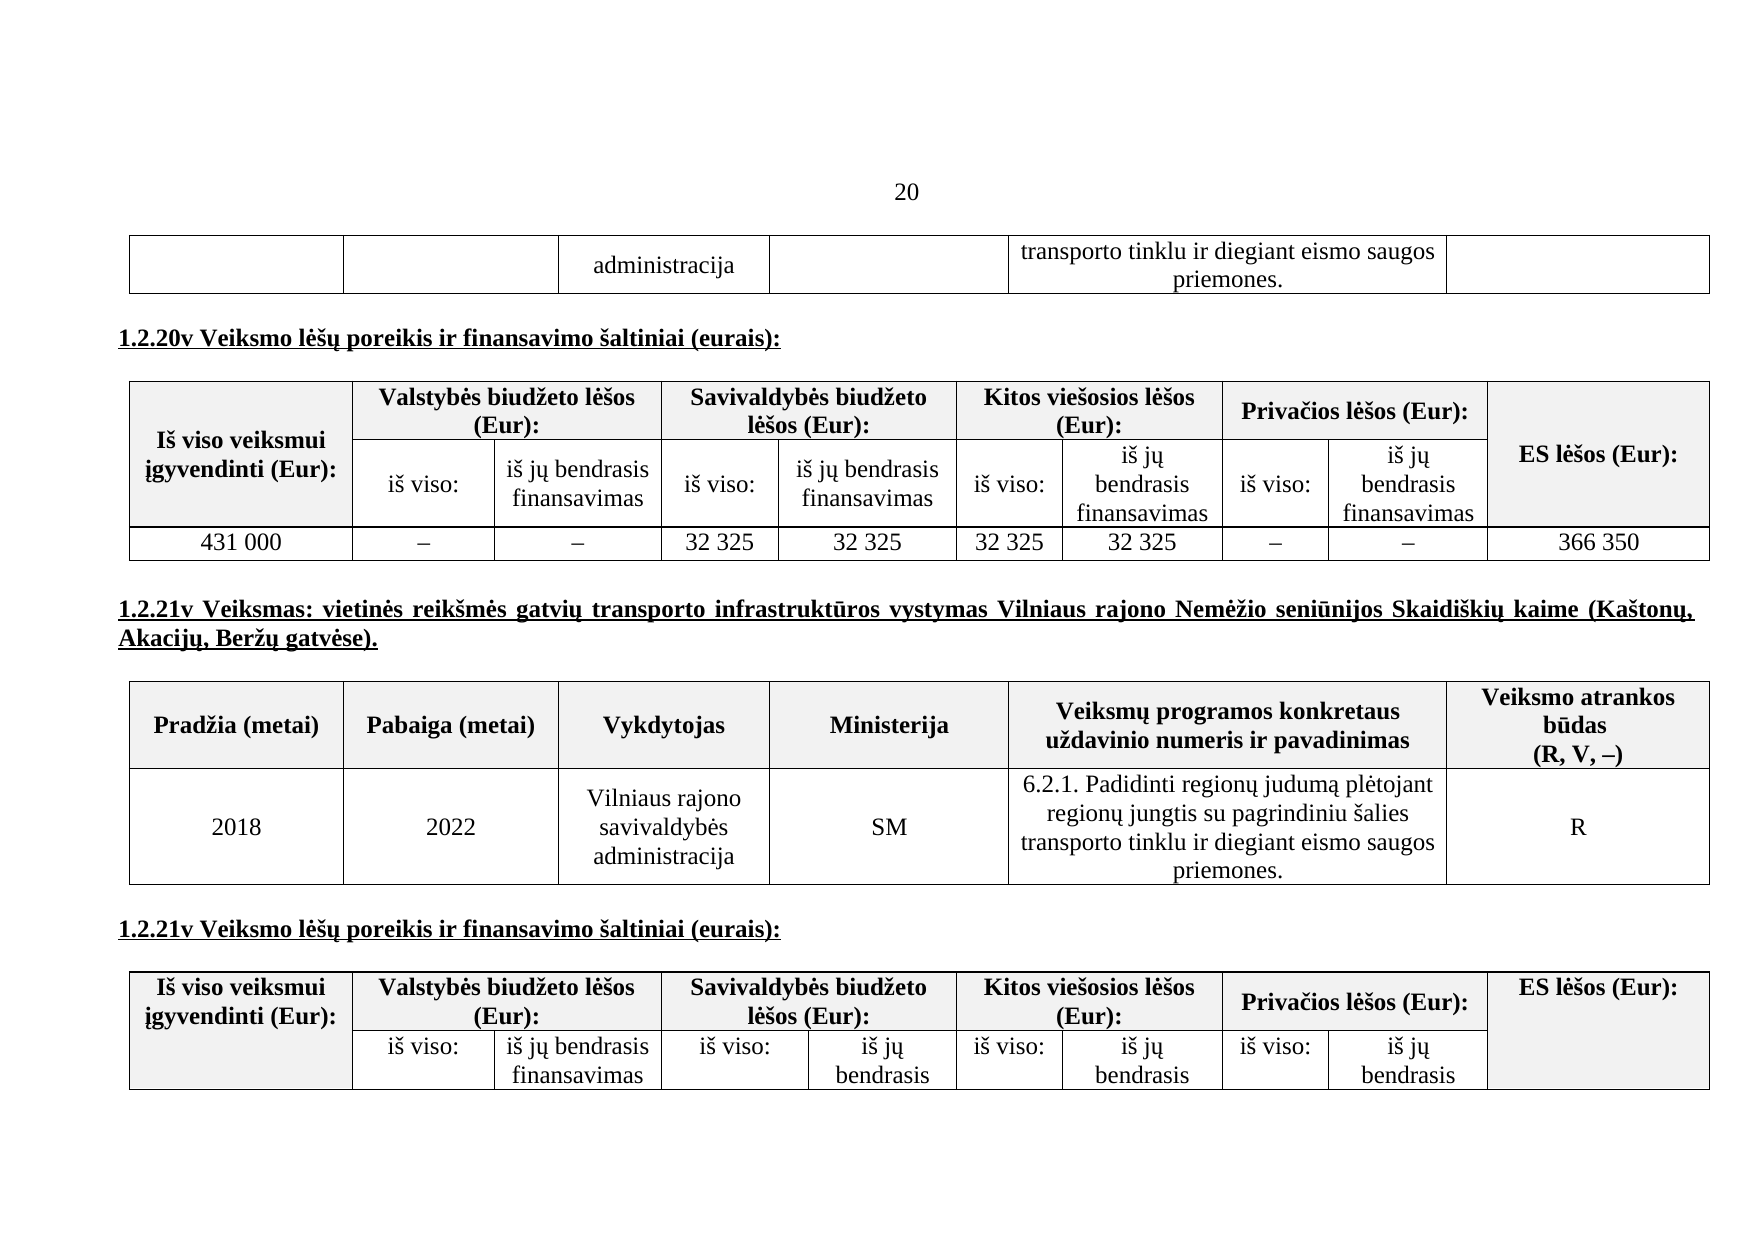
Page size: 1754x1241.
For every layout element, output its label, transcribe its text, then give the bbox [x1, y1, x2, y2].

table_header Pabaiga (metai) [344, 682, 558, 768]
table_cell 2018 [130, 769, 343, 884]
table_cell 32 325 [1063, 528, 1222, 560]
table_cell – [1223, 528, 1328, 560]
table_cell [344, 236, 558, 293]
table_header Vykdytojas [559, 682, 769, 768]
table_cell [130, 236, 343, 293]
text 1.2.21v Veiksmas: vietinės reikšmės gatvių transporto infrastruktūros vystymas Vilniaus rajono Nemėžio seniūnijos Skaidiškių kaime (Kaštonų, [118, 594, 1695, 619]
table_cell iš viso: [1223, 440, 1328, 526]
table_cell SM [770, 769, 1008, 884]
table_header Valstybės biudžeto lėšos (Eur): [353, 973, 661, 1030]
table_header Privačios lėšos (Eur): [1223, 382, 1487, 439]
table_cell iš viso: [662, 1031, 808, 1088]
table_header ES lėšos (Eur): [1488, 973, 1709, 1088]
table_header Savivaldybės biudžeto lėšos (Eur): [662, 973, 956, 1030]
table_cell iš viso: [353, 440, 494, 526]
table_cell [770, 236, 1008, 293]
table_header ES lėšos (Eur): [1488, 382, 1709, 526]
table_cell transporto tinklu ir diegiant eismo saugos priemones. [1009, 236, 1446, 293]
table_cell iš viso: [957, 440, 1062, 526]
table_cell 2022 [344, 769, 558, 884]
table_cell iš jų bendrasis finansavimas [495, 1031, 661, 1088]
table_cell 32 325 [957, 528, 1062, 560]
table_cell – [495, 528, 661, 560]
table_cell iš jų bendrasis finansavimas [1063, 440, 1222, 526]
table_header Privačios lėšos (Eur): [1223, 973, 1487, 1030]
table_cell 431 000 [130, 528, 352, 560]
table_cell 32 325 [779, 528, 956, 560]
text Akacijų, Beržų gatvėse). [118, 621, 1695, 652]
table_header Veiksmų programos konkretaus uždavinio numeris ir pavadinimas [1009, 682, 1446, 768]
table_header Pradžia (metai) [130, 682, 343, 768]
table_cell iš jų bendrasis finansavimas [495, 440, 661, 526]
table_cell iš jų bendrasis [809, 1031, 956, 1088]
table_cell iš jų bendrasis finansavimas [779, 440, 956, 526]
table_cell Vilniaus rajono savivaldybės administracija [559, 769, 769, 884]
table_header Iš viso veiksmui įgyvendinti (Eur): [130, 973, 352, 1088]
text 1.2.20v Veiksmo lėšų poreikis ir finansavimo šaltiniai (eurais): [118, 323, 1695, 352]
table_cell R [1447, 769, 1709, 884]
table_cell iš jų bendrasis [1063, 1031, 1222, 1088]
table_cell 366 350 [1488, 528, 1709, 560]
table_cell 6.2.1. Padidinti regionų judumą plėtojant regionų jungtis su pagrindiniu šalies transporto tinklu ir diegiant eismo saugos priemones. [1009, 769, 1446, 884]
table_cell [1447, 236, 1709, 293]
text 1.2.21v Veiksmo lėšų poreikis ir finansavimo šaltiniai (eurais): [118, 914, 1695, 943]
table_cell iš jų bendrasis finansavimas [1329, 440, 1487, 526]
table_header Kitos viešosios lėšos (Eur): [957, 973, 1222, 1030]
table_cell iš viso: [353, 1031, 494, 1088]
table_header Veiksmo atrankos būdas (R, V, –) [1447, 682, 1709, 768]
table_header Kitos viešosios lėšos (Eur): [957, 382, 1222, 439]
table_header Savivaldybės biudžeto lėšos (Eur): [662, 382, 956, 439]
table_cell iš viso: [957, 1031, 1062, 1088]
table_header Iš viso veiksmui įgyvendinti (Eur): [130, 382, 352, 526]
table_cell 32 325 [662, 528, 778, 560]
table_cell – [353, 528, 494, 560]
table_cell iš viso: [662, 440, 778, 526]
table_cell administracija [559, 236, 769, 293]
table_cell – [1329, 528, 1487, 560]
table_header Ministerija [770, 682, 1008, 768]
table_cell iš viso: [1223, 1031, 1328, 1088]
table_header Valstybės biudžeto lėšos (Eur): [353, 382, 661, 439]
table_cell iš jų bendrasis [1329, 1031, 1487, 1088]
